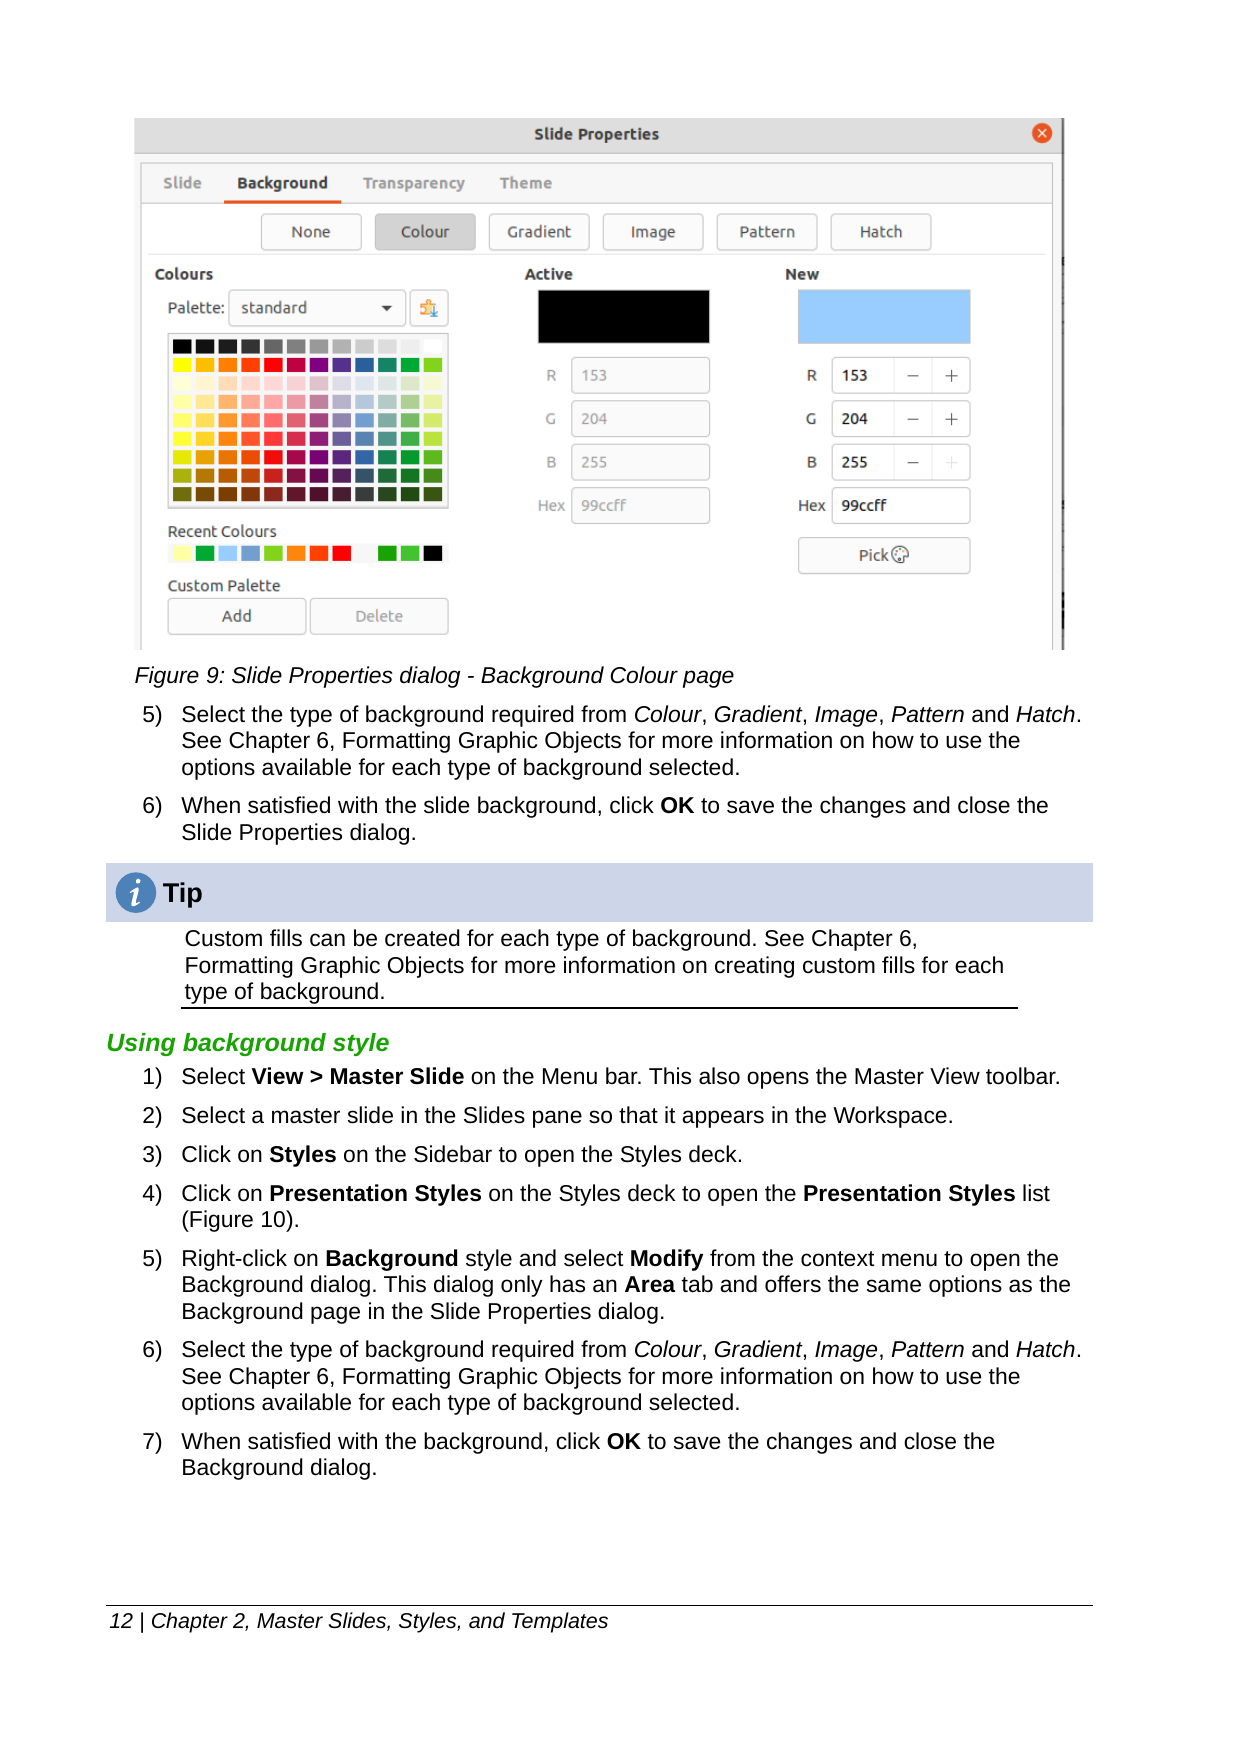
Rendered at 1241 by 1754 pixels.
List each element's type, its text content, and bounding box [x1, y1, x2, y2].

list When satisfied with the slide background, click OK to save the changes and close the Slide Properties dialog. [162, 792, 1093, 845]
list Right-click on Background style and select Modify from the context menu to open the Background dialog. This dialog only has an Area tab and offers the same options as the Background page in the Slide Properties dialog. [162, 1245, 1093, 1324]
list Click on Presentation Styles on the Styles deck to open the Presentation Styles list (Figure 10). [162, 1180, 1093, 1232]
list Click on Styles on the Sidebar to open the Styles deck. [162, 1141, 1093, 1167]
subtitle Using background style [106, 1028, 1093, 1057]
list When satisfied with the background, click OK to save the changes and close the Background dialog. [162, 1428, 1093, 1481]
list Select the type of background required from Colour, Gradient, Image, Pattern and Hatch. See Chapter 6, Formatting Graphic Objects for more information on how to use the options available for each type of background selected. [162, 701, 1093, 780]
subtitle Tip [106, 863, 1093, 922]
list Select the type of background required from Colour, Gradient, Image, Pattern and Hatch. See Chapter 6, Formatting Graphic Objects for more information on how to use the options available for each type of background selected. [162, 1336, 1093, 1416]
text Custom fills can be created for each type of background. See Chapter 6, Formatting Graphic Objects for more information on creating custom fills for each type of background. [181, 922, 1018, 1007]
text Figure 9: Slide Properties dialog - Background Colour page [134, 662, 1064, 688]
list Select a master slide in the Slides pane so that it appears in the Workspace. [162, 1102, 1093, 1128]
list Select View > Master Slide on the Menu bar. This also opens the Master View toolbar. [162, 1063, 1093, 1089]
picture [134, 118, 1065, 650]
